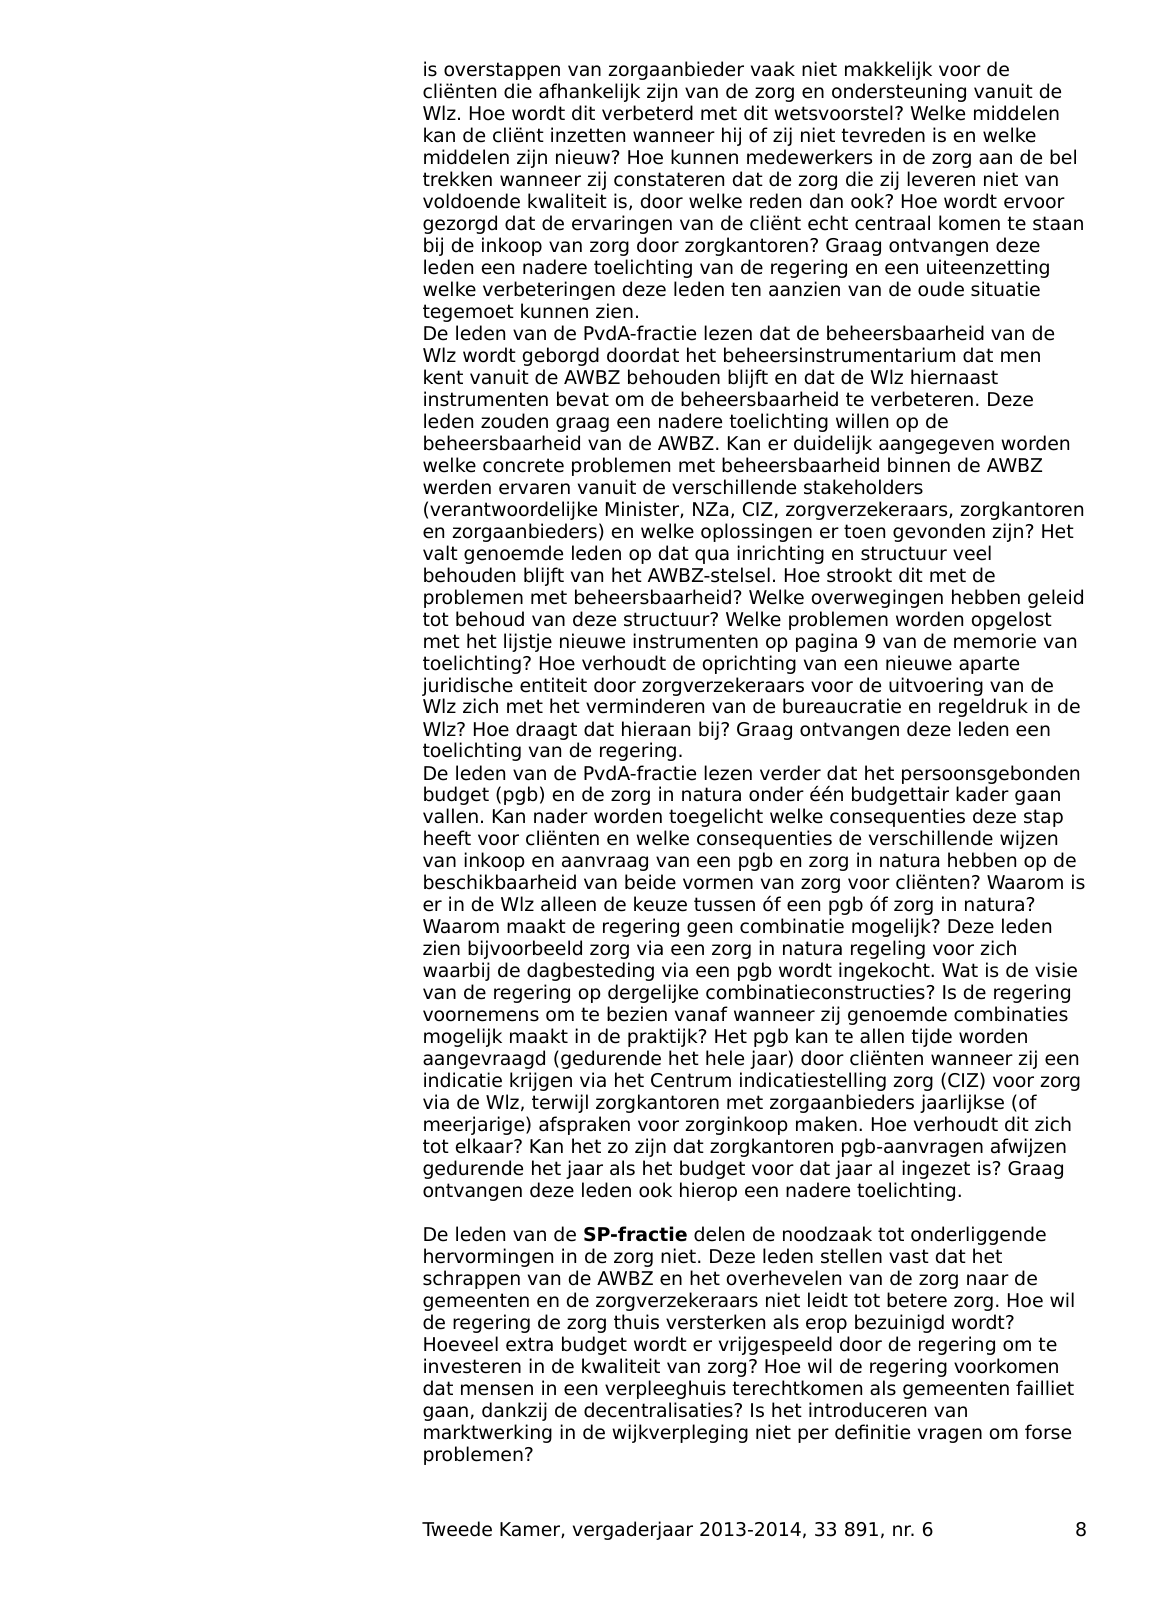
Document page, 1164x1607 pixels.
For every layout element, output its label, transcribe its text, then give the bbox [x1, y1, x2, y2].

text De leden van de PvdA-fractie lezen dat de beheersbaarheid van de Wlz wordt geborgd doordat het beheersinstrumentarium dat men kent vanuit de AWBZ behouden blijft en dat de Wlz hiernaast instrumenten bevat om de beheersbaarheid te verbeteren. Deze leden zouden graag een nadere toelichting willen op de beheersbaarheid van de AWBZ. Kan er duidelijk aangegeven worden welke concrete problemen met beheersbaarheid binnen de AWBZ werden ervaren vanuit de verschillende stakeholders (verantwoordelijke Minister, NZa, CIZ, zorgverzekeraars, zorgkantoren en zorgaanbieders) en welke oplossingen er toen gevonden zijn? Het valt genoemde leden op dat qua inrichting en structuur veel behouden blijft van het AWBZ-stelsel. Hoe strookt dit met de problemen met beheersbaarheid? Welke overwegingen hebben geleid tot behoud van deze structuur? Welke problemen worden opgelost met het lijstje nieuwe instrumenten op pagina 9 van de memorie van toelichting? Hoe verhoudt de oprichting van een nieuwe aparte juridische entiteit door zorgverzekeraars voor de uitvoering van de Wlz zich met het verminderen van de bureaucratie en regeldruk in de Wlz? Hoe draagt dat hieraan bij? Graag ontvangen deze leden een toelichting van de regering. [422, 323, 1087, 762]
text is overstappen van zorgaanbieder vaak niet makkelijk voor de cliënten die afhankelijk zijn van de zorg en ondersteuning vanuit de Wlz. Hoe wordt dit verbeterd met dit wetsvoorstel? Welke middelen kan de cliënt inzetten wanneer hij of zij niet tevreden is en welke middelen zijn nieuw? Hoe kunnen medewerkers in de zorg aan de bel trekken wanneer zij constateren dat de zorg die zij leveren niet van voldoende kwaliteit is, door welke reden dan ook? Hoe wordt ervoor gezorgd dat de ervaringen van de cliënt echt centraal komen te staan bij de inkoop van zorg door zorgkantoren? Graag ontvangen deze leden een nadere toelichting van de regering en een uiteenzetting welke verbeteringen deze leden ten aanzien van de oude situatie tegemoet kunnen zien. [422, 59, 1087, 323]
text De leden van de SP-fractie delen de noodzaak tot onderliggende hervormingen in de zorg niet. Deze leden stellen vast dat het schrappen van de AWBZ en het overhevelen van de zorg naar de gemeenten en de zorgverzekeraars niet leidt tot betere zorg. Hoe wil de regering de zorg thuis versterken als erop bezuinigd wordt? Hoeveel extra budget wordt er vrijgespeeld door de regering om te investeren in de kwaliteit van zorg? Hoe wil de regering voorkomen dat mensen in een verpleeghuis terechtkomen als gemeenten failliet gaan, dankzij de decentralisaties? Is het introduceren van marktwerking in de wijkverpleging niet per definitie vragen om forse problemen? [422, 1224, 1087, 1466]
text De leden van de PvdA-fractie lezen verder dat het persoonsgebonden budget (pgb) en de zorg in natura onder één budgettair kader gaan vallen. Kan nader worden toegelicht welke consequenties deze stap heeft voor cliënten en welke consequenties de verschillende wijzen van inkoop en aanvraag van een pgb en zorg in natura hebben op de beschikbaarheid van beide vormen van zorg voor cliënten? Waarom is er in de Wlz alleen de keuze tussen óf een pgb óf zorg in natura? Waarom maakt de regering geen combinatie mogelijk? Deze leden zien bijvoorbeeld zorg via een zorg in natura regeling voor zich waarbij de dagbesteding via een pgb wordt ingekocht. Wat is de visie van de regering op dergelijke combinatieconstructies? Is de regering voornemens om te bezien vanaf wanneer zij genoemde combinaties mogelijk maakt in de praktijk? Het pgb kan te allen tijde worden aangevraagd (gedurende het hele jaar) door cliënten wanneer zij een indicatie krijgen via het Centrum indicatiestelling zorg (CIZ) voor zorg via de Wlz, terwijl zorgkantoren met zorgaanbieders jaarlijkse (of meerjarige) afspraken voor zorginkoop maken. Hoe verhoudt dit zich tot elkaar? Kan het zo zijn dat zorgkantoren pgb-aanvragen afwijzen gedurende het jaar als het budget voor dat jaar al ingezet is? Graag ontvangen deze leden ook hierop een nadere toelichting. [422, 762, 1087, 1202]
